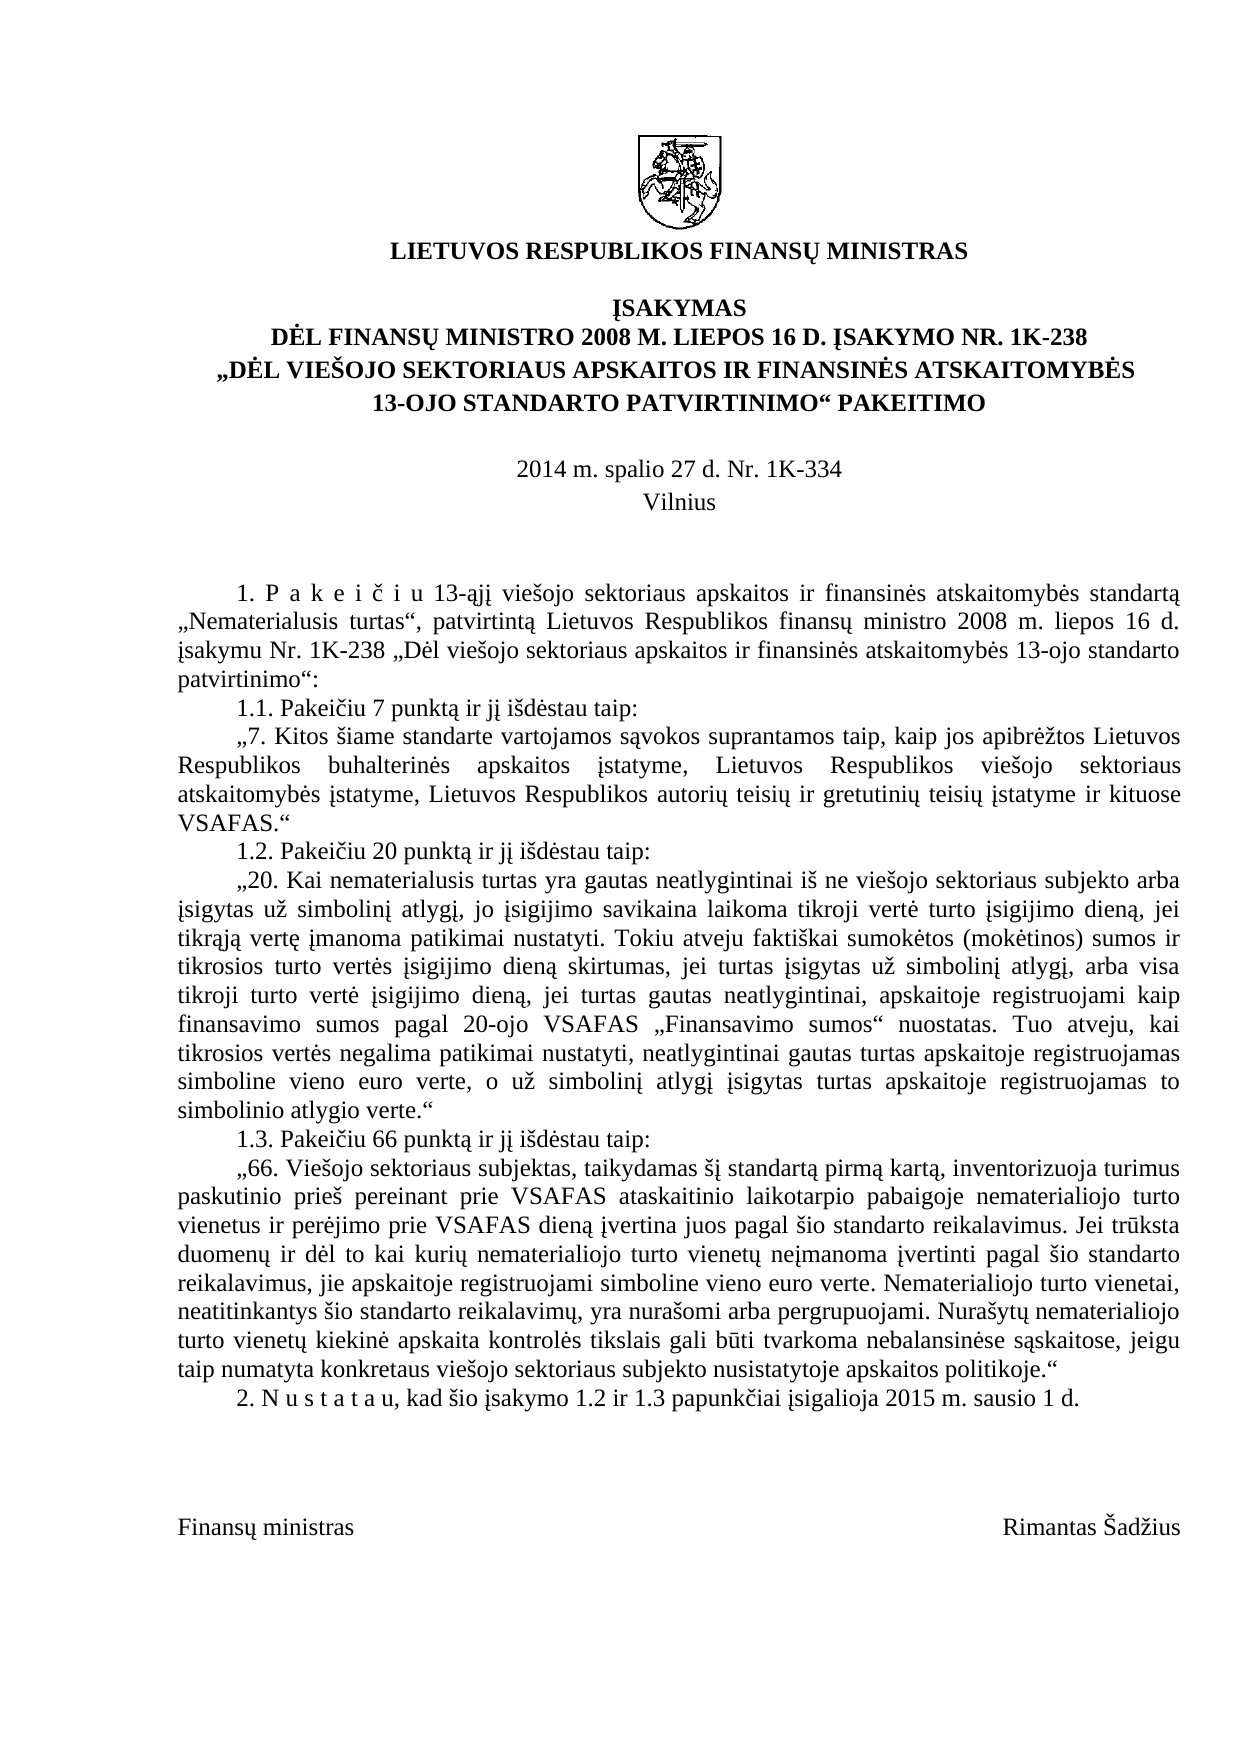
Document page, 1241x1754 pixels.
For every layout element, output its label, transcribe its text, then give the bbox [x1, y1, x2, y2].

text Vilnius [177, 487, 1181, 516]
text 1.3. Pakeičiu 66 punktą ir jį išdėstau taip: [177, 1124, 1181, 1153]
text „66. Viešojo sektoriaus subjektas, taikydamas šį standartą pirmą kartą, inventorizuoja turimus paskutinio prieš pereinant prie VSAFAS ataskaitinio laikotarpio pabaigoje nematerialiojo turto vienetus ir perėjimo prie VSAFAS dieną įvertina juos pagal šio standarto reikalavimus. Jei trūksta duomenų ir dėl to kai kurių nematerialiojo turto vienetų neįmanoma įvertinti pagal šio standarto reikalavimus, jie apskaitoje registruojami simboline vieno euro verte. Nematerialiojo turto vienetai, neatitinkantys šio standarto reikalavimų, yra nurašomi arba pergrupuojami. Nurašytų nematerialiojo turto vienetų kiekinė apskaita kontrolės tikslais gali būti tvarkoma nebalansinėse sąskaitose, jeigu taip numatyta konkretaus viešojo sektoriaus subjekto nusistatytoje apskaitos politikoje.“ [177, 1153, 1181, 1383]
text DĖL FINANSŲ MINISTRO 2008 M. LIEPOS 16 D. ĮSAKYMO NR. 1K-238 „DĖL VIEŠOJO SEKTORIAUS APSKAITOS IR FINANSINĖS ATSKAITOMYBĖS 13-OJO STANDARTO PATVIRTINIMO“ PAKEITIMO [177, 322, 1181, 417]
text 2014 m. spalio 27 d. Nr. 1K-334 [177, 454, 1181, 483]
text 2. N u s t a t a u, kad šio įsakymo 1.2 ir 1.3 papunkčiai įsigalioja 2015 m. sausio 1 d. [177, 1383, 1181, 1411]
text 1.2. Pakeičiu 20 punktą ir jį išdėstau taip: [177, 836, 1181, 865]
text 1. P a k e i č i u 13-ąjį viešojo sektoriaus apskaitos ir finansinės atskaitomybės standartą „Nematerialusis turtas“, patvirtintą Lietuvos Respublikos finansų ministro 2008 m. liepos 16 d. įsakymu Nr. 1K-238 „Dėl viešojo sektoriaus apskaitos ir finansinės atskaitomybės 13-ojo standarto patvirtinimo“: [177, 578, 1181, 693]
text 1.1. Pakeičiu 7 punktą ir jį išdėstau taip: [177, 693, 1181, 721]
text Finansų ministras Rimantas Šadžius [177, 1512, 1181, 1541]
text „20. Kai nematerialusis turtas yra gautas neatlygintinai iš ne viešojo sektoriaus subjekto arba įsigytas už simbolinį atlygį, jo įsigijimo savikaina laikoma tikroji vertė turto įsigijimo dieną, jei tikrąją vertę įmanoma patikimai nustatyti. Tokiu atveju faktiškai sumokėtos (mokėtinos) sumos ir tikrosios turto vertės įsigijimo dieną skirtumas, jei turtas įsigytas už simbolinį atlygį, arba visa tikroji turto vertė įsigijimo dieną, jei turtas gautas neatlygintinai, apskaitoje registruojami kaip finansavimo sumos pagal 20-ojo VSAFAS „Finansavimo sumos“ nuostatas. Tuo atveju, kai tikrosios vertės negalima patikimai nustatyti, neatlygintinai gautas turtas apskaitoje registruojamas simboline vieno euro verte, o už simbolinį atlygį įsigytas turtas apskaitoje registruojamas to simbolinio atlygio verte.“ [177, 865, 1181, 1124]
text „7. Kitos šiame standarte vartojamos sąvokos suprantamos taip, kaip jos apibrėžtos Lietuvos Respublikos buhalterinės apskaitos įstatyme, Lietuvos Respublikos viešojo sektoriaus atskaitomybės įstatyme, Lietuvos Respublikos autorių teisių ir gretutinių teisių įstatyme ir kituose VSAFAS.“ [177, 721, 1181, 836]
text ĮSAKYMAS [177, 293, 1181, 322]
text LIETUVOS RESPUBLIKOS FINANSŲ MINISTRAS [177, 236, 1181, 264]
